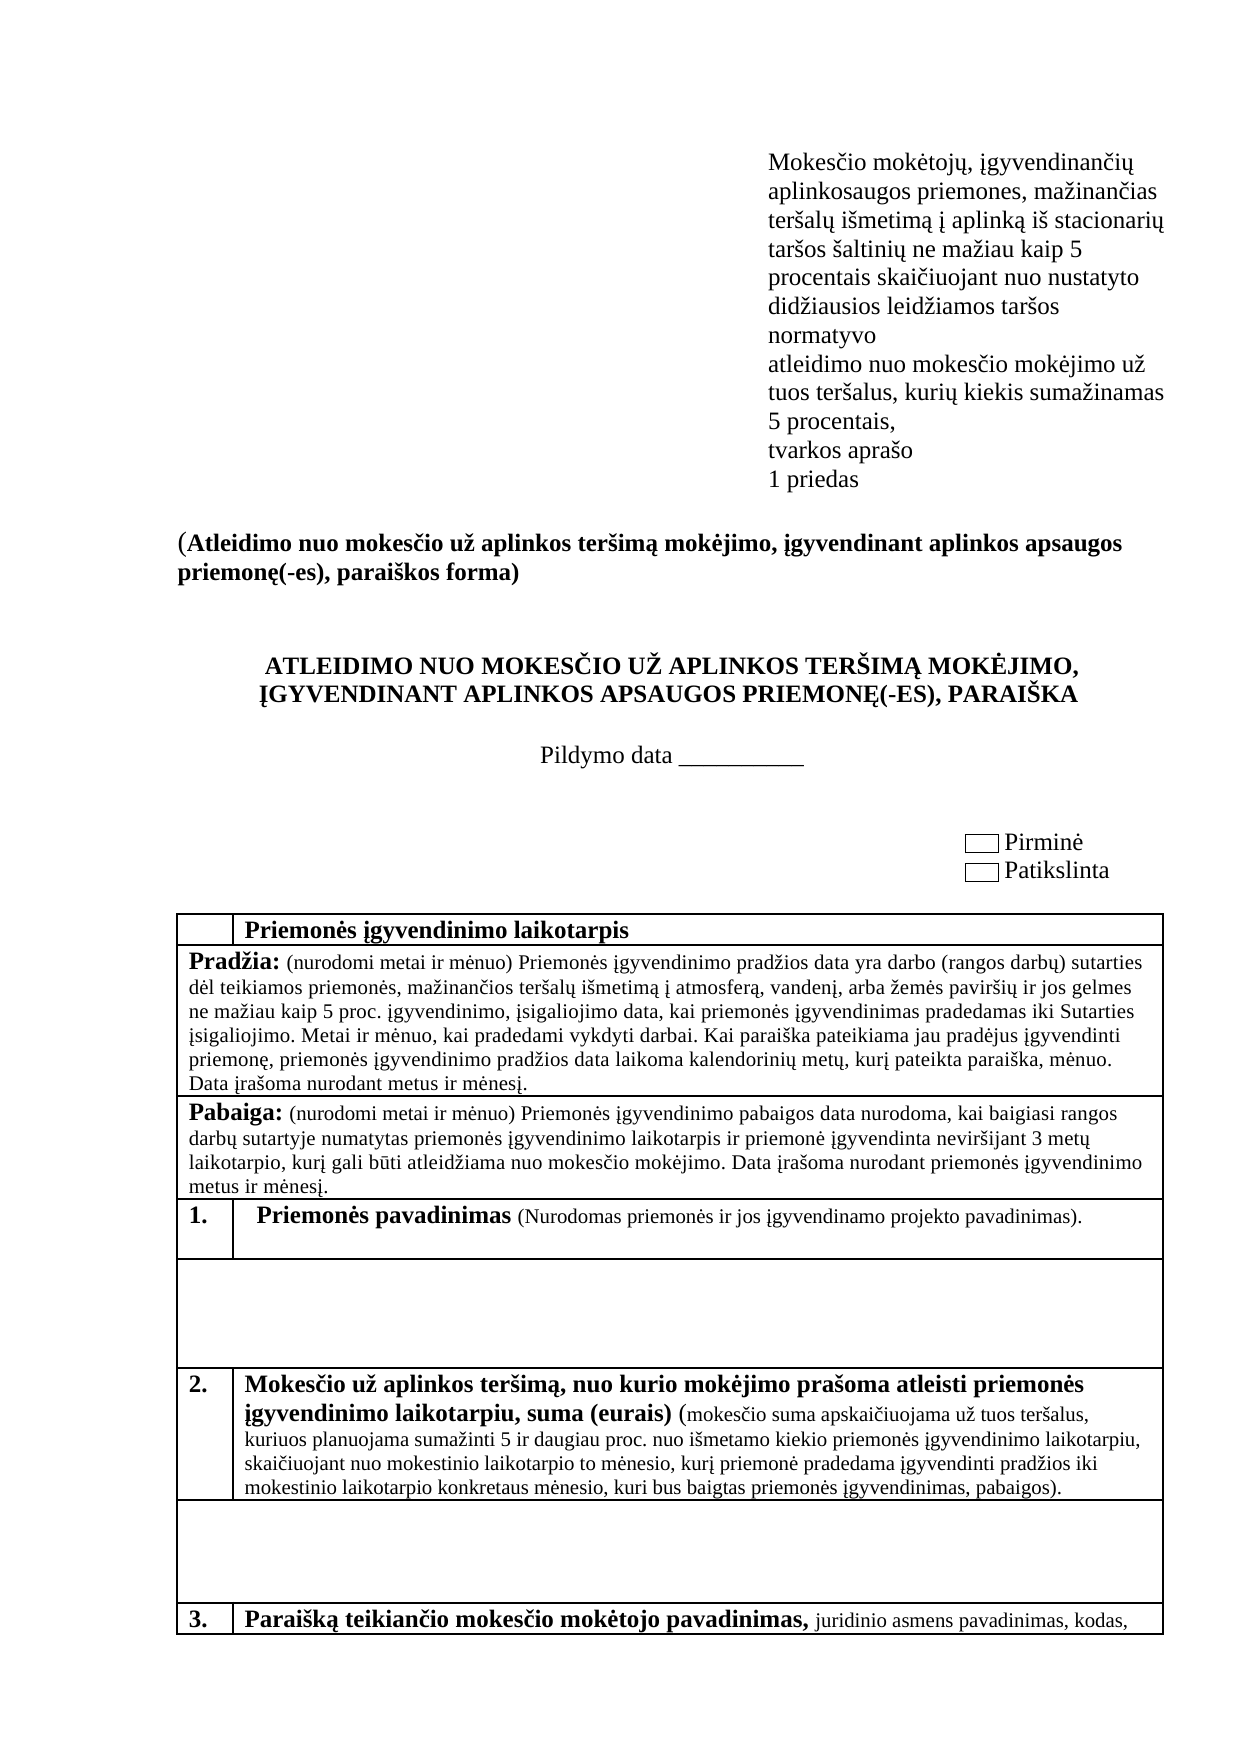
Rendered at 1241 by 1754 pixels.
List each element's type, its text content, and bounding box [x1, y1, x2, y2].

text tuos teršalus, kurių kiekis sumažinamas [768, 377, 1166, 406]
text tvarkos aprašo [768, 435, 1166, 464]
text teršalų išmetimą į aplinką iš stacionarių [768, 205, 1166, 234]
text Pirminė [177, 827, 1166, 856]
table_cell [178, 1260, 1162, 1367]
table_cell Paraišką teikiančio mokesčio mokėtojo pavadinimas, juridinio asmens pavadinimas, kodas, [234, 1604, 1162, 1632]
text taršos šaltinių ne mažiau kaip 5 [768, 234, 1166, 262]
text aplinkosaugos priemones, mažinančias [768, 176, 1166, 205]
text ATLEIDIMO NUO MOKESČIO UŽ APLINKOS TERŠIMĄ MOKĖJIMO, ĮGYVENDINANT APLINKOS APSAUGOS PRIEMONĘ(-ES), PARAIŠKA [177, 651, 1166, 708]
text Mokesčio mokėtojų, įgyvendinančių [768, 147, 1166, 176]
table_cell 2. [178, 1369, 232, 1499]
table_header [178, 915, 232, 944]
table_cell Pabaiga: (nurodomi metai ir mėnuo) Priemonės įgyvendinimo pabaigos data nurodoma, kai baigiasi rangos darbų sutartyje numatytas priemonės įgyvendinimo laikotarpis ir priemonė įgyvendinta neviršijant 3 metų laikotarpio, kurį gali būti atleidžiama nuo mokesčio mokėjimo. Data įrašoma nurodant priemonės įgyvendinimo metus ir mėnesį. [178, 1097, 1162, 1198]
table_cell [178, 1501, 1162, 1602]
text (Atleidimo nuo mokesčio už aplinkos teršimą mokėjimo, įgyvendinant aplinkos apsaugos priemonę(-es), paraiškos forma) [177, 525, 1166, 586]
text procentais skaičiuojant nuo nustatyto [768, 262, 1166, 291]
text Pildymo data __________ [177, 741, 1166, 769]
table_cell Pradžia: (nurodomi metai ir mėnuo) Priemonės įgyvendinimo pradžios data yra darbo (rangos darbų) sutarties dėl teikiamos priemonės, mažinančios teršalų išmetimą į atmosferą, vandenį, arba žemės paviršių ir jos gelmes ne mažiau kaip 5 proc. įgyvendinimo, įsigaliojimo data, kai priemonės įgyvendinimas pradedamas iki Sutarties įsigaliojimo. Metai ir mėnuo, kai pradedami vykdyti darbai. Kai paraiška pateikiama jau pradėjus įgyvendinti priemonę, priemonės įgyvendinimo pradžios data laikoma kalendorinių metų, kurį pateikta paraiška, mėnuo. Data įrašoma nurodant metus ir mėnesį. [178, 946, 1162, 1095]
text 1 priedas [768, 464, 1166, 492]
text atleidimo nuo mokesčio mokėjimo už [768, 349, 1166, 377]
table_cell 1. [178, 1200, 232, 1258]
text didžiausios leidžiamos taršos normatyvo [768, 291, 1166, 349]
table_cell 3. [178, 1604, 232, 1632]
text 5 procentais, [768, 406, 1166, 435]
table_header Priemonės įgyvendinimo laikotarpis [234, 915, 1162, 944]
text Patikslinta [177, 856, 1166, 884]
table_cell Mokesčio už aplinkos teršimą, nuo kurio mokėjimo prašoma atleisti priemonės įgyvendinimo laikotarpiu, suma (eurais) (mokesčio suma apskaičiuojama už tuos teršalus, kuriuos planuojama sumažinti 5 ir daugiau proc. nuo išmetamo kiekio priemonės įgyvendinimo laikotarpiu, skaičiuojant nuo mokestinio laikotarpio to mėnesio, kurį priemonė pradedama įgyvendinti pradžios iki mokestinio laikotarpio konkretaus mėnesio, kuri bus baigtas priemonės įgyvendinimas, pabaigos). [234, 1369, 1162, 1499]
table_cell Priemonės pavadinimas (Nurodomas priemonės ir jos įgyvendinamo projekto pavadinimas). [234, 1200, 1162, 1258]
